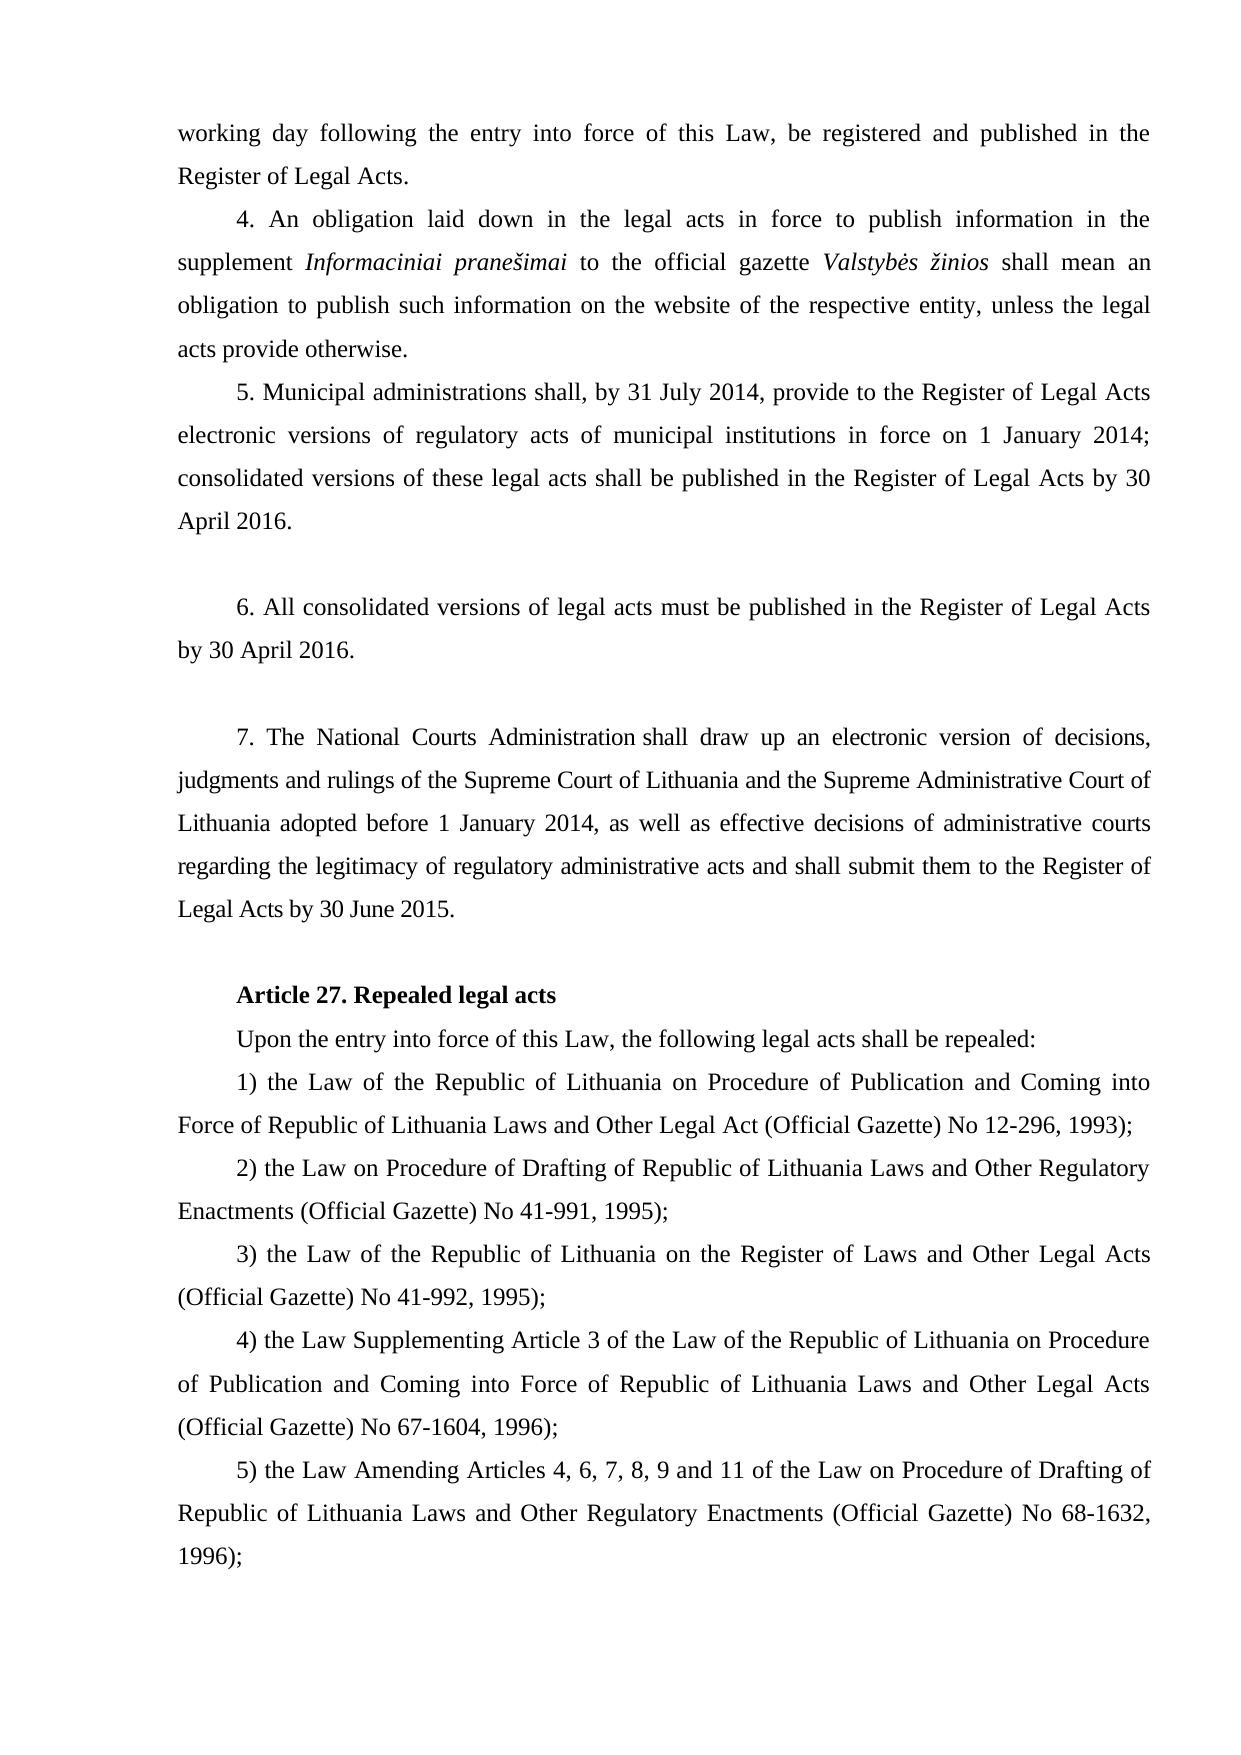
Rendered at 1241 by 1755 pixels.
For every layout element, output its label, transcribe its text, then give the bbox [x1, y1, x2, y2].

text 1) the Law of the Republic of Lithuania on Procedure of Publication and Coming into Force of Republic of Lithuania Laws and Other Legal Act (Official Gazette) No 12-296, 1993); [177, 1067, 1152, 1139]
text 4) the Law Supplementing Article 3 of the Law of the Republic of Lithuania on Procedure of Publication and Coming into Force of Republic of Lithuania Laws and Other Legal Acts (Official Gazette) No 67-1604, 1996); [177, 1326, 1152, 1441]
text 4. An obligation laid down in the legal acts in force to publish information in the supplement Informaciniai pranešimai to the official gazette Valstybės žinios shall mean an obligation to publish such information on the website of the respective entity, unless the legal acts provide otherwise. [177, 204, 1152, 362]
text Article 27. Repealed legal acts [177, 981, 1152, 1009]
text 2) the Law on Procedure of Drafting of Republic of Lithuania Laws and Other Regulatory Enactments (Official Gazette) No 41-991, 1995); [177, 1153, 1152, 1225]
text 5. Municipal administrations shall, by 31 July 2014, provide to the Register of Legal Acts electronic versions of regulatory acts of municipal institutions in force on 1 January 2014; consolidated versions of these legal acts shall be published in the Register of Legal Acts by 30 April 2016. [177, 377, 1152, 535]
text 3) the Law of the Republic of Lithuania on the Register of Laws and Other Legal Acts (Official Gazette) No 41-992, 1995); [177, 1239, 1152, 1311]
text Upon the entry into force of this Law, the following legal acts shall be repealed: [177, 1024, 1152, 1052]
text 7. The National Courts Administration shall draw up an electronic version of decisions, judgments and rulings of the Supreme Court of Lithuania and the Supreme Administrative Court of Lithuania adopted before 1 January 2014, as well as effective decisions of administrative courts regarding the legitimacy of regulatory administrative acts and shall submit them to the Register of Legal Acts by 30 June 2015. [177, 722, 1152, 923]
text 5) the Law Amending Articles 4, 6, 7, 8, 9 and 11 of the Law on Procedure of Drafting of Republic of Lithuania Laws and Other Regulatory Enactments (Official Gazette) No 68-1632, 1996); [177, 1455, 1152, 1570]
text 6. All consolidated versions of legal acts must be published in the Register of Legal Acts by 30 April 2016. [177, 592, 1152, 664]
text working day following the entry into force of this Law, be registered and published in the Register of Legal Acts. [177, 118, 1152, 190]
